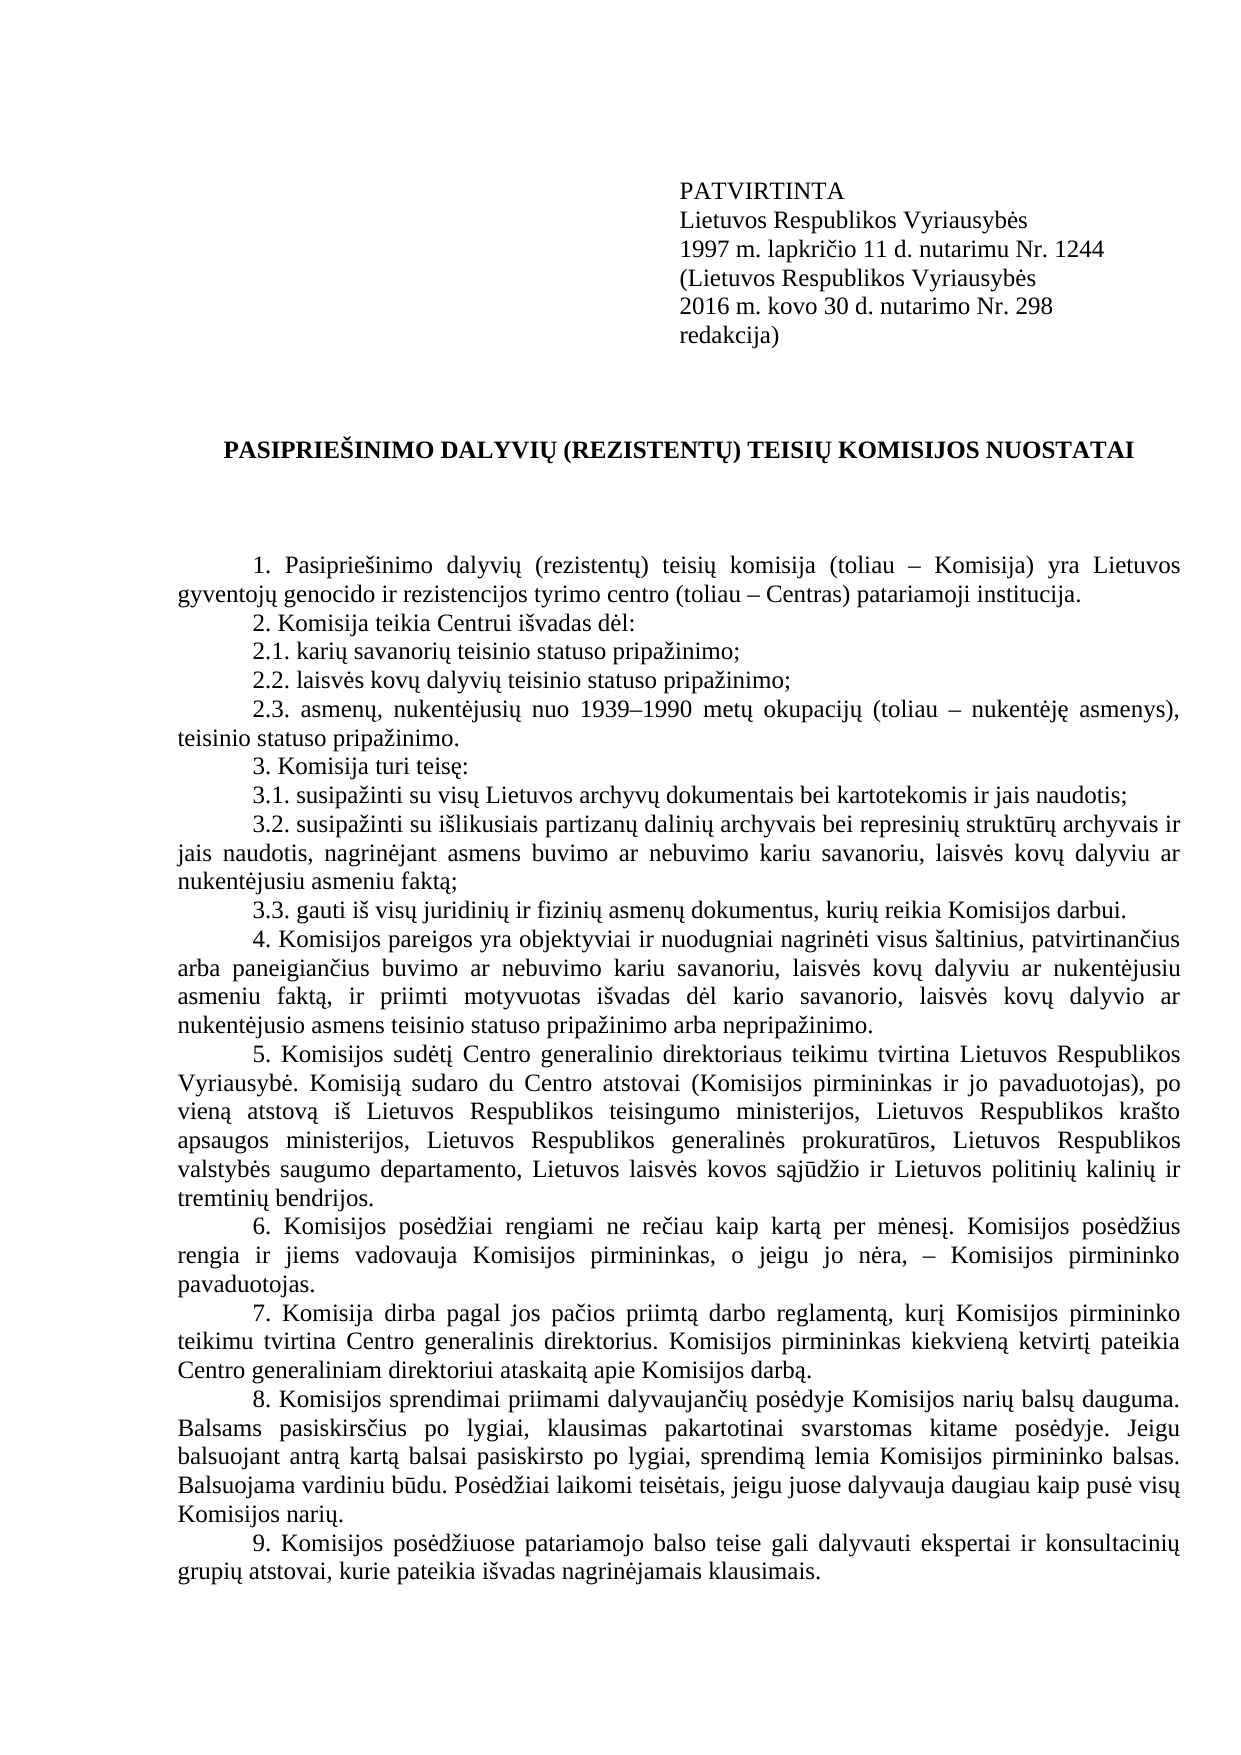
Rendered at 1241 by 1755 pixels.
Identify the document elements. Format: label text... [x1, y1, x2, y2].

text 6. Komisijos posėdžiai rengiami ne rečiau kaip kartą per mėnesį. Komisijos posėdžius rengia ir jiems vadovauja Komisijos pirmininkas, o jeigu jo nėra, – Komisijos pirmininko pavaduotojas. [177, 1211, 1181, 1298]
text PATVIRTINTA Lietuvos Respublikos Vyriausybės 1997 m. lapkričio 11 d. nutarimu Nr. 1244 (Lietuvos Respublikos Vyriausybės 2016 m. kovo 30 d. nutarimo Nr. 298 redakcija) [679, 176, 1181, 349]
text PASIPRIEŠINIMO DALYVIŲ (REZISTENTŲ) TEISIŲ KOMISIJOS NUOSTATAI [177, 435, 1181, 464]
text 8. Komisijos sprendimai priimami dalyvaujančių posėdyje Komisijos narių balsų dauguma. Balsams pasiskirsčius po lygiai, klausimas pakartotinai svarstomas kitame posėdyje. Jeigu balsuojant antrą kartą balsai pasiskirsto po lygiai, sprendimą lemia Komisijos pirmininko balsas. Balsuojama vardiniu būdu. Posėdžiai laikomi teisėtais, jeigu juose dalyvauja daugiau kaip pusė visų Komisijos narių. [177, 1384, 1181, 1528]
text 3.3. gauti iš visų juridinių ir fizinių asmenų dokumentus, kurių reikia Komisijos darbui. [177, 895, 1181, 924]
text 1. Pasipriešinimo dalyvių (rezistentų) teisių komisija (toliau – Komisija) yra Lietuvos gyventojų genocido ir rezistencijos tyrimo centro (toliau – Centras) patariamoji institucija. [177, 550, 1181, 608]
text 5. Komisijos sudėtį Centro generalinio direktoriaus teikimu tvirtina Lietuvos Respublikos Vyriausybė. Komisiją sudaro du Centro atstovai (Komisijos pirmininkas ir jo pavaduotojas), po vieną atstovą iš Lietuvos Respublikos teisingumo ministerijos, Lietuvos Respublikos krašto apsaugos ministerijos, Lietuvos Respublikos generalinės prokuratūros, Lietuvos Respublikos valstybės saugumo departamento, Lietuvos laisvės kovos sąjūdžio ir Lietuvos politinių kalinių ir tremtinių bendrijos. [177, 1039, 1181, 1211]
text 3.2. susipažinti su išlikusiais partizanų dalinių archyvais bei represinių struktūrų archyvais ir jais naudotis, nagrinėjant asmens buvimo ar nebuvimo kariu savanoriu, laisvės kovų dalyviu ar nukentėjusiu asmeniu faktą; [177, 809, 1181, 895]
text 7. Komisija dirba pagal jos pačios priimtą darbo reglamentą, kurį Komisijos pirmininko teikimu tvirtina Centro generalinis direktorius. Komisijos pirmininkas kiekvieną ketvirtį pateikia Centro generaliniam direktoriui ataskaitą apie Komisijos darbą. [177, 1298, 1181, 1384]
text 2.1. karių savanorių teisinio statuso pripažinimo; [177, 636, 1181, 665]
text 3. Komisija turi teisę: [177, 751, 1181, 780]
text 4. Komisijos pareigos yra objektyviai ir nuodugniai nagrinėti visus šaltinius, patvirtinančius arba paneigiančius buvimo ar nebuvimo kariu savanoriu, laisvės kovų dalyviu ar nukentėjusiu asmeniu faktą, ir priimti motyvuotas išvadas dėl kario savanorio, laisvės kovų dalyvio ar nukentėjusio asmens teisinio statuso pripažinimo arba nepripažinimo. [177, 924, 1181, 1039]
text 2. Komisija teikia Centrui išvadas dėl: [177, 608, 1181, 636]
text 2.3. asmenų, nukentėjusių nuo 1939–1990 metų okupacijų (toliau – nukentėję asmenys), teisinio statuso pripažinimo. [177, 694, 1181, 751]
text 9. Komisijos posėdžiuose patariamojo balso teise gali dalyvauti ekspertai ir konsultacinių grupių atstovai, kurie pateikia išvadas nagrinėjamais klausimais. [177, 1528, 1181, 1585]
text 2.2. laisvės kovų dalyvių teisinio statuso pripažinimo; [177, 665, 1181, 694]
text 3.1. susipažinti su visų Lietuvos archyvų dokumentais bei kartotekomis ir jais naudotis; [177, 780, 1181, 809]
